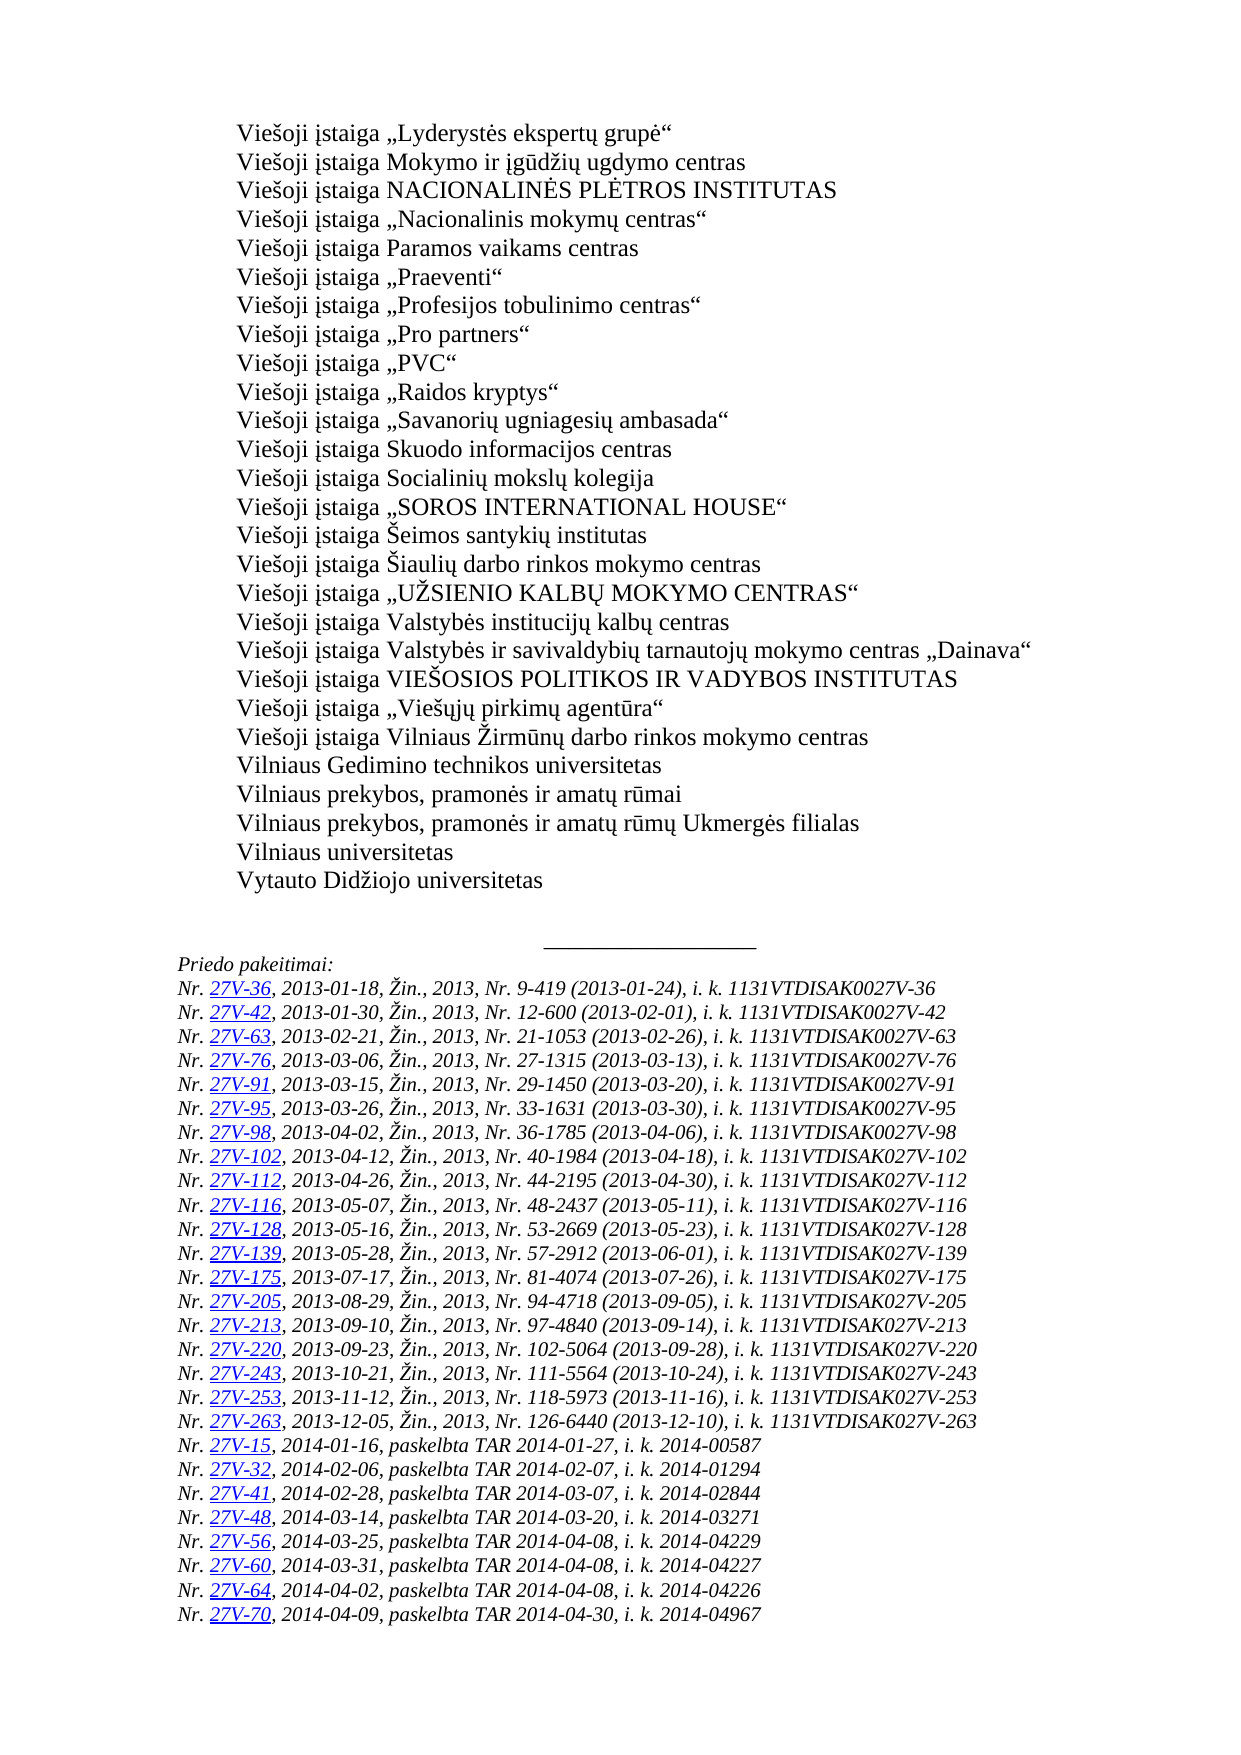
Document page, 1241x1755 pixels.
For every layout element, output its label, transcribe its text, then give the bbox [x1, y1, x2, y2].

text Nr. 27V-243, 2013-10-21, Žin., 2013, Nr. 111-5564 (2013-10-24), i. k. 1131VTDISAK027V-243 [177, 1361, 1122, 1385]
text Nr. 27V-128, 2013-05-16, Žin., 2013, Nr. 53-2669 (2013-05-23), i. k. 1131VTDISAK027V-128 [177, 1217, 1122, 1241]
text Viešoji įstaiga Šeimos santykių institutas [177, 521, 1122, 549]
text Vilniaus prekybos, pramonės ir amatų rūmai [177, 779, 1122, 808]
text Nr. 27V-95, 2013-03-26, Žin., 2013, Nr. 33-1631 (2013-03-30), i. k. 1131VTDISAK0027V-95 [177, 1096, 1122, 1120]
text Viešoji įstaiga Valstybės ir savivaldybių tarnautojų mokymo centras „Dainava“ [177, 636, 1122, 664]
text Nr. 27V-205, 2013-08-29, Žin., 2013, Nr. 94-4718 (2013-09-05), i. k. 1131VTDISAK027V-205 [177, 1289, 1122, 1313]
text Nr. 27V-98, 2013-04-02, Žin., 2013, Nr. 36-1785 (2013-04-06), i. k. 1131VTDISAK0027V-98 [177, 1120, 1122, 1144]
text Nr. 27V-32, 2014-02-06, paskelbta TAR 2014-02-07, i. k. 2014-01294 [177, 1457, 1122, 1481]
text Nr. 27V-76, 2013-03-06, Žin., 2013, Nr. 27-1315 (2013-03-13), i. k. 1131VTDISAK0027V-76 [177, 1048, 1122, 1072]
text Priedo pakeitimai: [177, 952, 1122, 976]
text Viešoji įstaiga „Nacionalinis mokymų centras“ [177, 204, 1122, 233]
text Nr. 27V-112, 2013-04-26, Žin., 2013, Nr. 44-2195 (2013-04-30), i. k. 1131VTDISAK027V-112 [177, 1168, 1122, 1192]
text Nr. 27V-102, 2013-04-12, Žin., 2013, Nr. 40-1984 (2013-04-18), i. k. 1131VTDISAK027V-102 [177, 1144, 1122, 1168]
text Nr. 27V-64, 2014-04-02, paskelbta TAR 2014-04-08, i. k. 2014-04226 [177, 1577, 1122, 1602]
text Viešoji įstaiga „Praeventi“ [177, 262, 1122, 291]
text Nr. 27V-139, 2013-05-28, Žin., 2013, Nr. 57-2912 (2013-06-01), i. k. 1131VTDISAK027V-139 [177, 1241, 1122, 1265]
text Nr. 27V-60, 2014-03-31, paskelbta TAR 2014-04-08, i. k. 2014-04227 [177, 1553, 1122, 1577]
text Viešoji įstaiga „Viešųjų pirkimų agentūra“ [177, 693, 1122, 722]
text Nr. 27V-56, 2014-03-25, paskelbta TAR 2014-04-08, i. k. 2014-04229 [177, 1529, 1122, 1553]
text Viešoji įstaiga Socialinių mokslų kolegija [177, 463, 1122, 492]
text Viešoji įstaiga Šiaulių darbo rinkos mokymo centras [177, 549, 1122, 578]
text _________________ [177, 923, 1122, 952]
text Vilniaus universitetas [177, 837, 1122, 866]
text Viešoji įstaiga „PVC“ [177, 348, 1122, 377]
text Nr. 27V-70, 2014-04-09, paskelbta TAR 2014-04-30, i. k. 2014-04967 [177, 1602, 1122, 1626]
text Nr. 27V-213, 2013-09-10, Žin., 2013, Nr. 97-4840 (2013-09-14), i. k. 1131VTDISAK027V-213 [177, 1313, 1122, 1337]
text Nr. 27V-253, 2013-11-12, Žin., 2013, Nr. 118-5973 (2013-11-16), i. k. 1131VTDISAK027V-253 [177, 1385, 1122, 1409]
text Viešoji įstaiga „UŽSIENIO KALBŲ MOKYMO CENTRAS“ [177, 578, 1122, 607]
text Vilniaus Gedimino technikos universitetas [177, 751, 1122, 779]
text Nr. 27V-41, 2014-02-28, paskelbta TAR 2014-03-07, i. k. 2014-02844 [177, 1481, 1122, 1505]
text Nr. 27V-91, 2013-03-15, Žin., 2013, Nr. 29-1450 (2013-03-20), i. k. 1131VTDISAK0027V-91 [177, 1072, 1122, 1096]
text Nr. 27V-116, 2013-05-07, Žin., 2013, Nr. 48-2437 (2013-05-11), i. k. 1131VTDISAK027V-116 [177, 1192, 1122, 1217]
text Nr. 27V-42, 2013-01-30, Žin., 2013, Nr. 12-600 (2013-02-01), i. k. 1131VTDISAK0027V-42 [177, 1000, 1122, 1024]
text Viešoji įstaiga Paramos vaikams centras [177, 233, 1122, 262]
text Nr. 27V-63, 2013-02-21, Žin., 2013, Nr. 21-1053 (2013-02-26), i. k. 1131VTDISAK0027V-63 [177, 1024, 1122, 1048]
text Viešoji įstaiga Mokymo ir įgūdžių ugdymo centras [177, 147, 1122, 176]
text Viešoji įstaiga „Profesijos tobulinimo centras“ [177, 291, 1122, 319]
text Nr. 27V-48, 2014-03-14, paskelbta TAR 2014-03-20, i. k. 2014-03271 [177, 1505, 1122, 1529]
text Viešoji įstaiga Skuodo informacijos centras [177, 434, 1122, 463]
text Nr. 27V-36, 2013-01-18, Žin., 2013, Nr. 9-419 (2013-01-24), i. k. 1131VTDISAK0027V-36 [177, 976, 1122, 1000]
text Viešoji įstaiga NACIONALINĖS PLĖTROS INSTITUTAS [177, 176, 1122, 204]
text Vytauto Didžiojo universitetas [177, 866, 1122, 894]
text Viešoji įstaiga „Pro partners“ [177, 319, 1122, 348]
text Viešoji įstaiga Valstybės institucijų kalbų centras [177, 607, 1122, 636]
text Nr. 27V-263, 2013-12-05, Žin., 2013, Nr. 126-6440 (2013-12-10), i. k. 1131VTDISAK027V-263 [177, 1409, 1122, 1433]
text Viešoji įstaiga „Raidos kryptys“ [177, 377, 1122, 406]
text Viešoji įstaiga „SOROS INTERNATIONAL HOUSE“ [177, 492, 1122, 521]
text Nr. 27V-175, 2013-07-17, Žin., 2013, Nr. 81-4074 (2013-07-26), i. k. 1131VTDISAK027V-175 [177, 1265, 1122, 1289]
text Viešoji įstaiga VIEŠOSIOS POLITIKOS IR VADYBOS INSTITUTAS [177, 664, 1122, 693]
text Viešoji įstaiga „Savanorių ugniagesių ambasada“ [177, 406, 1122, 434]
text Viešoji įstaiga Vilniaus Žirmūnų darbo rinkos mokymo centras [177, 722, 1122, 751]
text Vilniaus prekybos, pramonės ir amatų rūmų Ukmergės filialas [177, 808, 1122, 837]
text Nr. 27V-15, 2014-01-16, paskelbta TAR 2014-01-27, i. k. 2014-00587 [177, 1433, 1122, 1457]
text Nr. 27V-220, 2013-09-23, Žin., 2013, Nr. 102-5064 (2013-09-28), i. k. 1131VTDISAK027V-220 [177, 1337, 1122, 1361]
text Viešoji įstaiga „Lyderystės ekspertų grupė“ [177, 118, 1122, 147]
